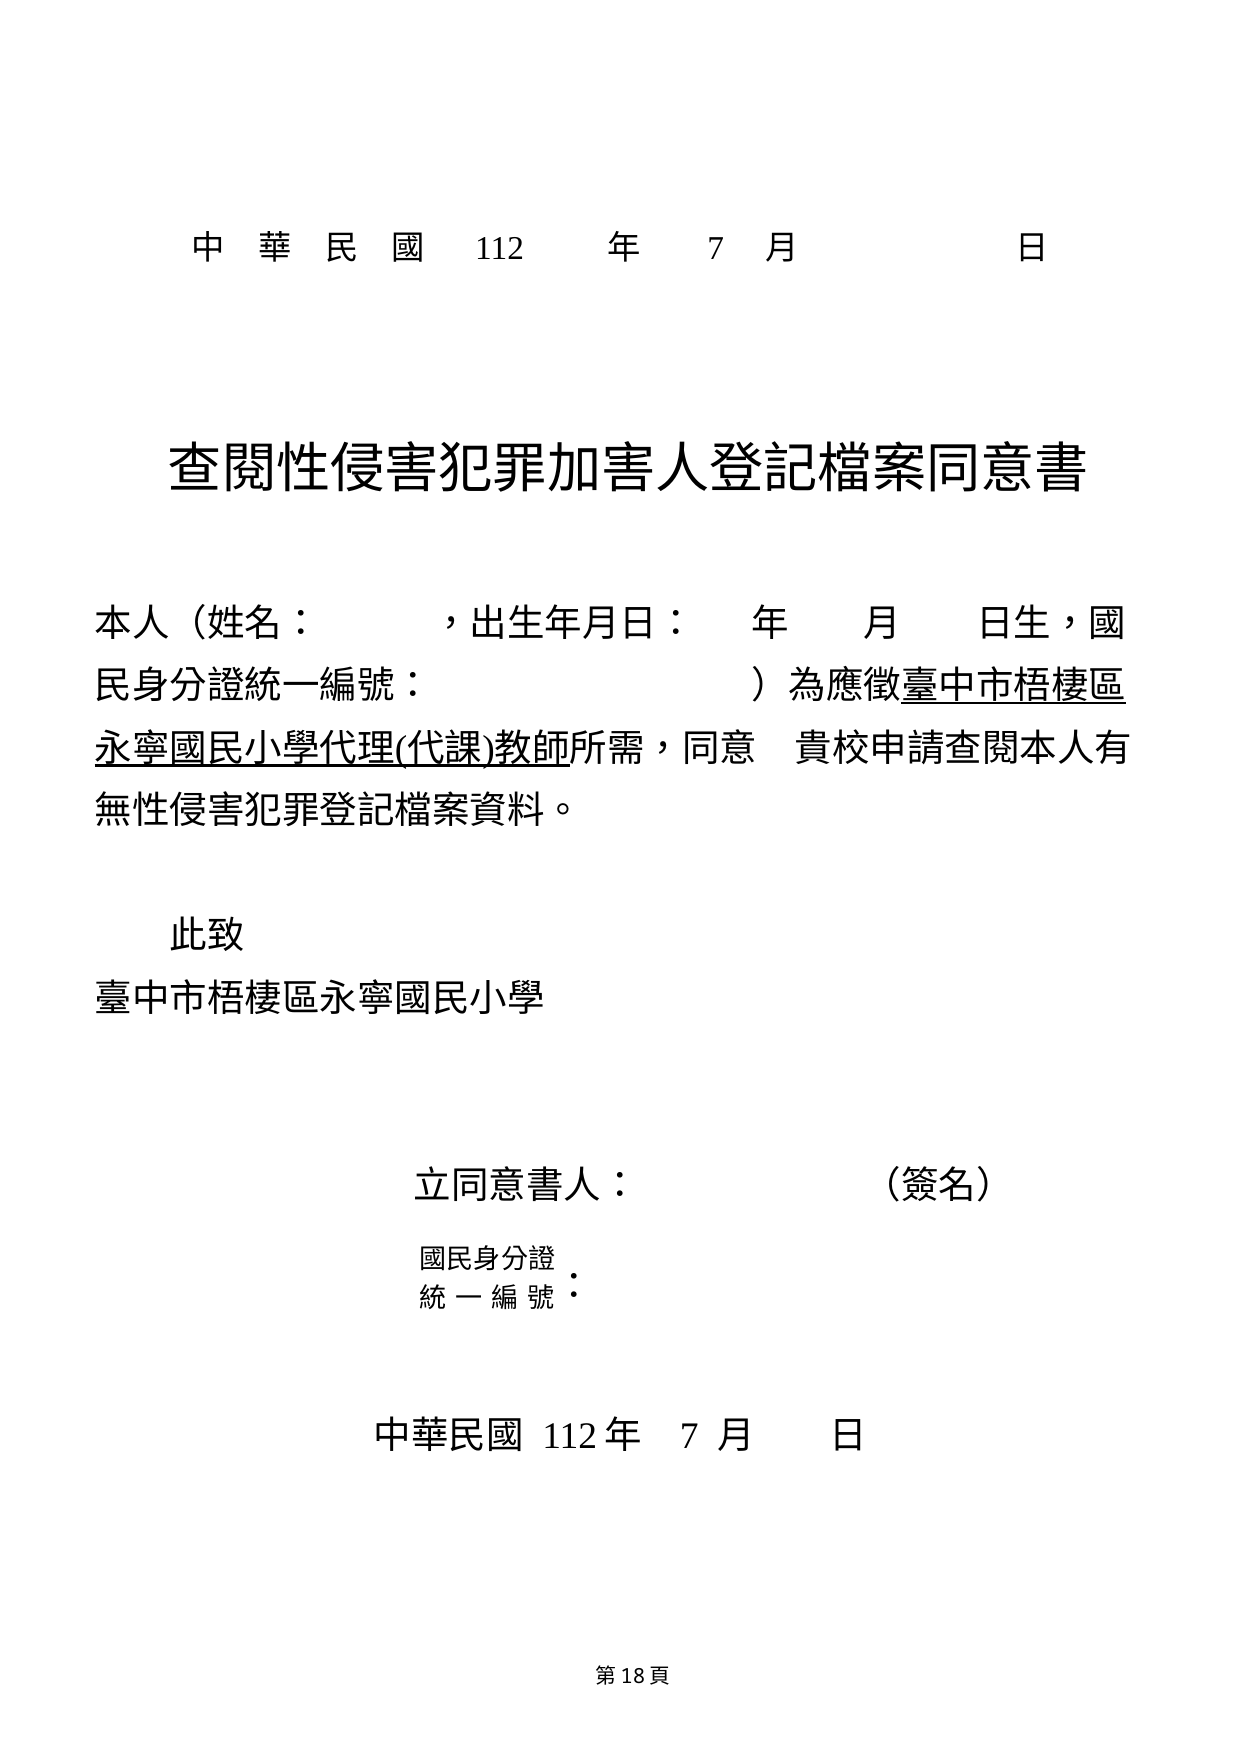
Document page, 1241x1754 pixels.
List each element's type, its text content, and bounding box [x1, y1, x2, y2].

text 臺中市梧棲區永寧國民小學 [94, 953, 1146, 1016]
text 本人（姓名： ，出生年月日： 年 月 日生，國民身分證統一編號： ）為應徵臺中市梧棲區永寧國民小學代理(代課)教師所需，同意 貴校申請查閱本人有無性侵害犯罪登記檔案資料。 [94, 578, 1146, 828]
text 國民身分證統一編號： [94, 1203, 1146, 1328]
text 此致 [94, 891, 1146, 953]
text 查閱性侵害犯罪加害人登記檔案同意書 [94, 391, 1162, 516]
text 中 華 民 國 112 年 7 月 日 [94, 203, 1146, 266]
text 中華民國 112年 7 月 日 [94, 1391, 1146, 1453]
text 立同意書人： （簽名） [94, 1141, 1146, 1203]
